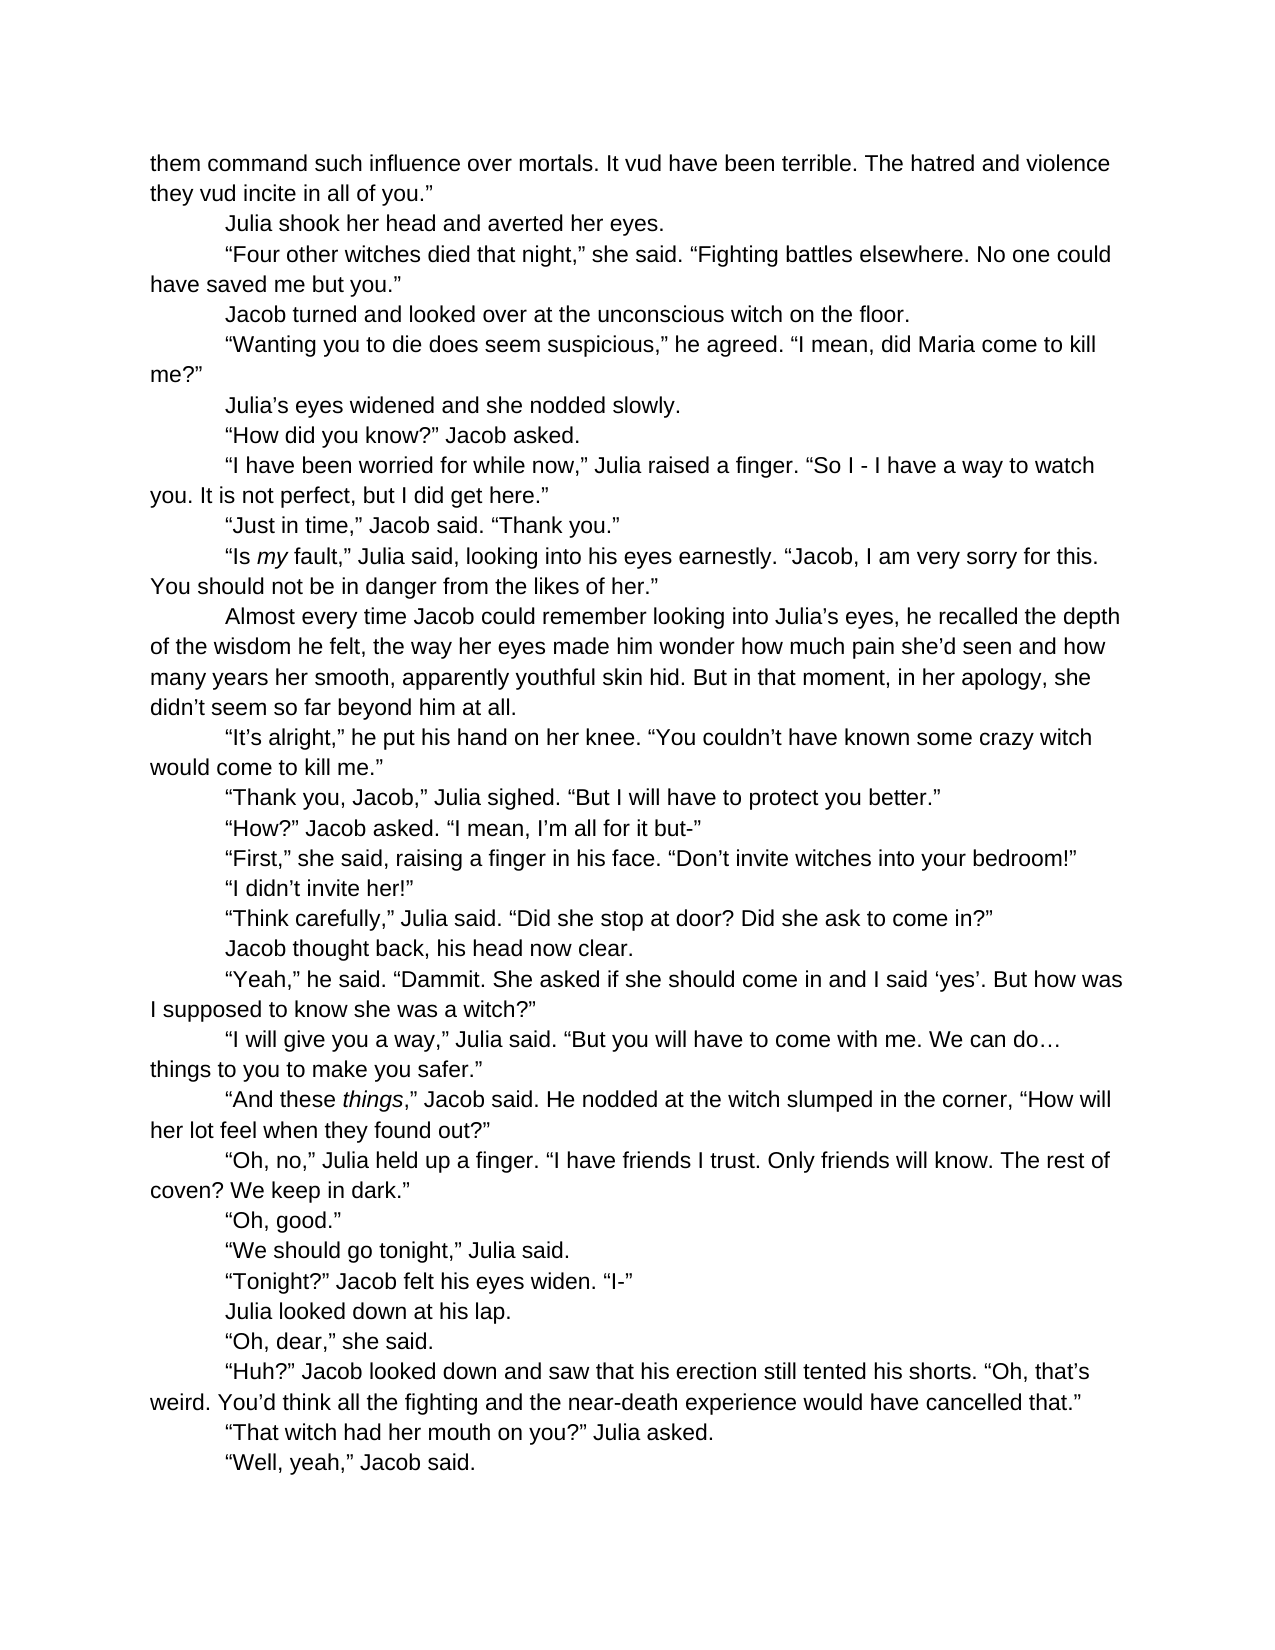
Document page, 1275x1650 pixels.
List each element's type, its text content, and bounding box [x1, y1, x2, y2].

text them command such influence over mortals. It vud have been terrible. The hatred and violence they vud incite in all of you.” [150, 150, 1125, 207]
text “How?” Jacob asked. “I mean, I’m all for it but-” [150, 814, 1125, 841]
text Julia looked down at his lap. [150, 1298, 1125, 1324]
text “Oh, no,” Julia held up a finger. “I have friends I trust. Only friends will know. The rest of coven? We keep in dark.” [150, 1147, 1125, 1203]
text “Just in time,” Jacob said. “Thank you.” [150, 512, 1125, 539]
text “We should go tonight,” Julia said. [150, 1237, 1125, 1264]
text Jacob turned and looked over at the unconscious witch on the floor. [150, 301, 1125, 327]
text “Well, yeah,” Jacob said. [150, 1449, 1125, 1475]
text “Tonight?” Jacob felt his eyes widen. “I-” [150, 1268, 1125, 1294]
text “I will give you a way,” Julia said. “But you will have to come with me. We can do… things to you to make you safer.” [150, 1026, 1125, 1083]
text Julia shook her head and averted her eyes. [150, 210, 1125, 237]
text “Think carefully,” Julia said. “Did she stop at door? Did she ask to come in?” [150, 905, 1125, 932]
text “Oh, dear,” she said. [150, 1328, 1125, 1354]
text “How did you know?” Jacob asked. [150, 422, 1125, 448]
text “Oh, good.” [150, 1207, 1125, 1234]
text “Huh?” Jacob looked down and saw that his erection still tented his shorts. “Oh, that’s weird. You’d think all the fighting and the near-death experience would have cancelled that.” [150, 1358, 1125, 1415]
text “Yeah,” he said. “Dammit. She asked if she should come in and I said ‘yes’. But how was I supposed to know she was a witch?” [150, 966, 1125, 1022]
text “It’s alright,” he put his hand on her knee. “You couldn’t have known some crazy witch would come to kill me.” [150, 724, 1125, 781]
text “I have been worried for while now,” Julia raised a finger. “So I - I have a way to watch you. It is not perfect, but I did get here.” [150, 452, 1125, 509]
text Jacob thought back, his head now clear. [150, 935, 1125, 962]
text “Wanting you to die does seem suspicious,” he agreed. “I mean, did Maria come to kill me?” [150, 331, 1125, 388]
text “First,” she said, raising a finger in his face. “Don’t invite witches into your bedroom!” [150, 845, 1125, 871]
text “Four other witches died that night,” she said. “Fighting battles elsewhere. No one could have saved me but you.” [150, 241, 1125, 297]
text “Thank you, Jacob,” Julia sighed. “But I will have to protect you better.” [150, 784, 1125, 811]
text “Is my fault,” Julia said, looking into his eyes earnestly. “Jacob, I am very sorry for this. You should not be in danger from the likes of her.” Almost every time Jacob could remember looking into Julia’s eyes, he recalled the depth of the wisdom he felt, the way her eyes made him wonder how much pain she’d seen and how many years her smooth, apparently youthful skin hid. But in that moment, in her apology, she didn’t seem so far beyond him at all. [150, 543, 1125, 720]
text “That witch had her mouth on you?” Julia asked. [150, 1419, 1125, 1445]
text “And these things,” Jacob said. He nodded at the witch slumped in the corner, “How will her lot feel when they found out?” [150, 1086, 1125, 1143]
text “I didn’t invite her!” [150, 875, 1125, 901]
text Julia’s eyes widened and she nodded slowly. [150, 392, 1125, 418]
